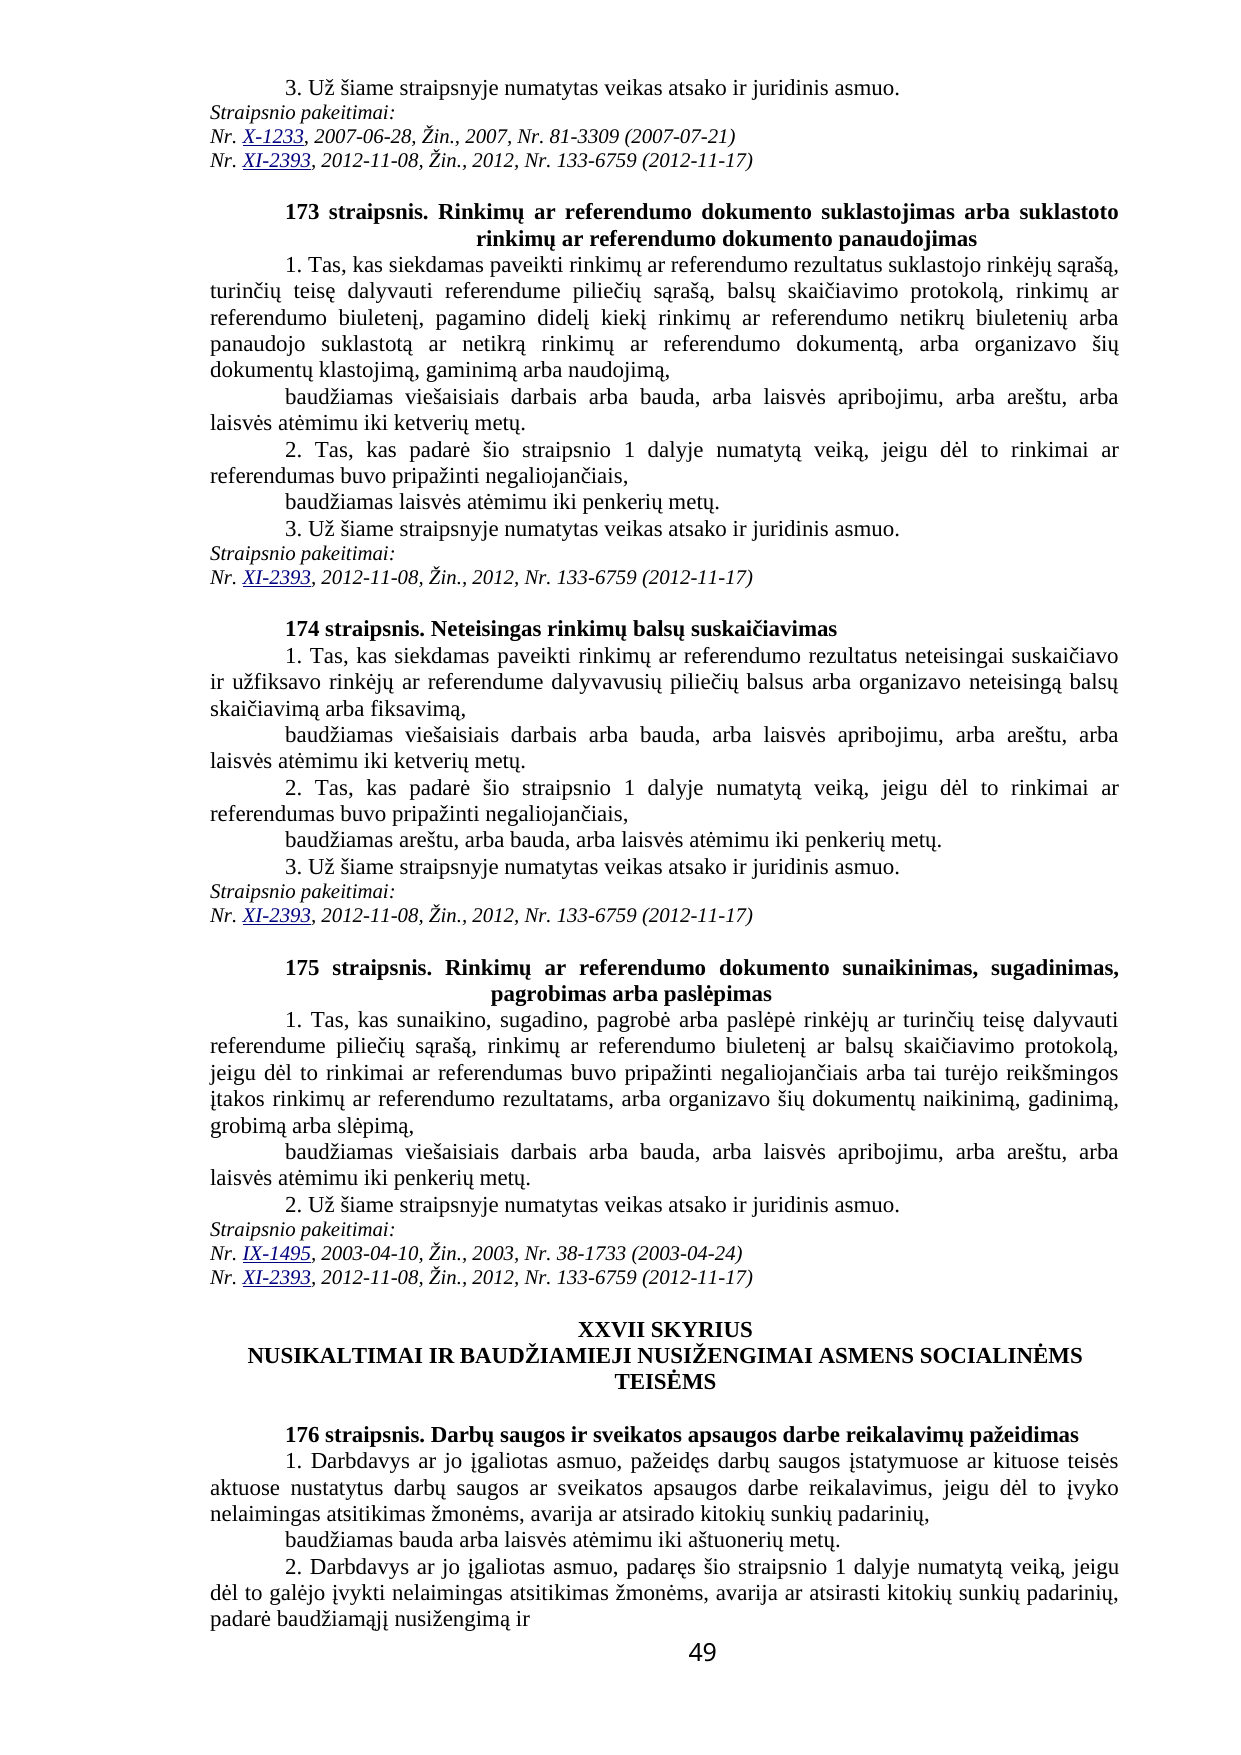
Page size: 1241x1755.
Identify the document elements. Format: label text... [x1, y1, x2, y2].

text 3. Už šiame straipsnyje numatytas veikas atsako ir juridinis asmuo. [210, 515, 1120, 541]
text 173 straipsnis. Rinkimų ar referendumo dokumento suklastojimas arba suklastoto rinkimų ar referendumo dokumento panaudojimas [285, 198, 1120, 251]
text Nr. XI-2393, 2012-11-08, Žin., 2012, Nr. 133-6759 (2012-11-17) [210, 1265, 1120, 1289]
text Straipsnio pakeitimai: [210, 541, 1120, 565]
text 1. Tas, kas siekdamas paveikti rinkimų ar referendumo rezultatus suklastojo rinkėjų sąrašą, turinčių teisę dalyvauti referendume piliečių sąrašą, balsų skaičiavimo protokolą, rinkimų ar referendumo biuletenį, pagamino didelį kiekį rinkimų ar referendumo netikrų biuletenių arba panaudojo suklastotą ar netikrą rinkimų ar referendumo dokumentą, arba organizavo šių dokumentų klastojimą, gaminimą arba naudojimą, [210, 251, 1120, 383]
text baudžiamas viešaisiais darbais arba bauda, arba laisvės apribojimu, arba areštu, arba laisvės atėmimu iki penkerių metų. [210, 1138, 1120, 1191]
text 174 straipsnis. Neteisingas rinkimų balsų suskaičiavimas [210, 616, 1120, 642]
text baudžiamas bauda arba laisvės atėmimu iki aštuonerių metų. [210, 1526, 1120, 1553]
text NUSIKALTIMAI IR BAUDŽIAMIEJI NUSIŽENGIMAI ASMENS SOCIALINĖMS TEISĖMS [210, 1342, 1120, 1395]
text baudžiamas viešaisiais darbais arba bauda, arba laisvės apribojimu, arba areštu, arba laisvės atėmimu iki ketverių metų. [210, 383, 1120, 436]
text Nr. XI-2393, 2012-11-08, Žin., 2012, Nr. 133-6759 (2012-11-17) [210, 565, 1120, 589]
text Straipsnio pakeitimai: [210, 1217, 1120, 1241]
text Nr. XI-2393, 2012-11-08, Žin., 2012, Nr. 133-6759 (2012-11-17) [210, 148, 1120, 172]
text 2. Darbdavys ar jo įgaliotas asmuo, padaręs šio straipsnio 1 dalyje numatytą veiką, jeigu dėl to galėjo įvykti nelaimingas atsitikimas žmonėms, avarija ar atsirasti kitokių sunkių padarinių, padarė baudžiamąjį nusižengimą ir [210, 1553, 1120, 1632]
text Straipsnio pakeitimai: [210, 879, 1120, 903]
text 176 straipsnis. Darbų saugos ir sveikatos apsaugos darbe reikalavimų pažeidimas [285, 1421, 1120, 1447]
text XXVII SKYRIUS [210, 1316, 1120, 1342]
text Nr. X-1233, 2007-06-28, Žin., 2007, Nr. 81-3309 (2007-07-21) [210, 124, 1120, 148]
text 175 straipsnis. Rinkimų ar referendumo dokumento sunaikinimas, sugadinimas, pagrobimas arba paslėpimas [285, 953, 1120, 1006]
text 2. Tas, kas padarė šio straipsnio 1 dalyje numatytą veiką, jeigu dėl to rinkimai ar referendumas buvo pripažinti negaliojančiais, [210, 774, 1120, 826]
text 3. Už šiame straipsnyje numatytas veikas atsako ir juridinis asmuo. [210, 853, 1120, 879]
text 1. Tas, kas sunaikino, sugadino, pagrobė arba paslėpė rinkėjų ar turinčių teisę dalyvauti referendume piliečių sąrašą, rinkimų ar referendumo biuletenį ar balsų skaičiavimo protokolą, jeigu dėl to rinkimai ar referendumas buvo pripažinti negaliojančiais arba tai turėjo reikšmingos įtakos rinkimų ar referendumo rezultatams, arba organizavo šių dokumentų naikinimą, gadinimą, grobimą arba slėpimą, [210, 1006, 1120, 1138]
text baudžiamas areštu, arba bauda, arba laisvės atėmimu iki penkerių metų. [210, 826, 1120, 853]
text Straipsnio pakeitimai: [210, 100, 1120, 124]
text Nr. IX-1495, 2003-04-10, Žin., 2003, Nr. 38-1733 (2003-04-24) [210, 1241, 1120, 1265]
text 2. Tas, kas padarė šio straipsnio 1 dalyje numatytą veiką, jeigu dėl to rinkimai ar referendumas buvo pripažinti negaliojančiais, [210, 436, 1120, 488]
text 1. Tas, kas siekdamas paveikti rinkimų ar referendumo rezultatus neteisingai suskaičiavo ir užfiksavo rinkėjų ar referendume dalyvavusių piliečių balsus arba organizavo neteisingą balsų skaičiavimą arba fiksavimą, [210, 642, 1120, 721]
text 1. Darbdavys ar jo įgaliotas asmuo, pažeidęs darbų saugos įstatymuose ar kituose teisės aktuose nustatytus darbų saugos ar sveikatos apsaugos darbe reikalavimus, jeigu dėl to įvyko nelaimingas atsitikimas žmonėms, avarija ar atsirado kitokių sunkių padarinių, [210, 1447, 1120, 1526]
text Nr. XI-2393, 2012-11-08, Žin., 2012, Nr. 133-6759 (2012-11-17) [210, 903, 1120, 927]
text 2. Už šiame straipsnyje numatytas veikas atsako ir juridinis asmuo. [210, 1191, 1120, 1217]
text baudžiamas viešaisiais darbais arba bauda, arba laisvės apribojimu, arba areštu, arba laisvės atėmimu iki ketverių metų. [210, 721, 1120, 774]
text 3. Už šiame straipsnyje numatytas veikas atsako ir juridinis asmuo. [210, 73, 1120, 100]
text baudžiamas laisvės atėmimu iki penkerių metų. [210, 488, 1120, 515]
